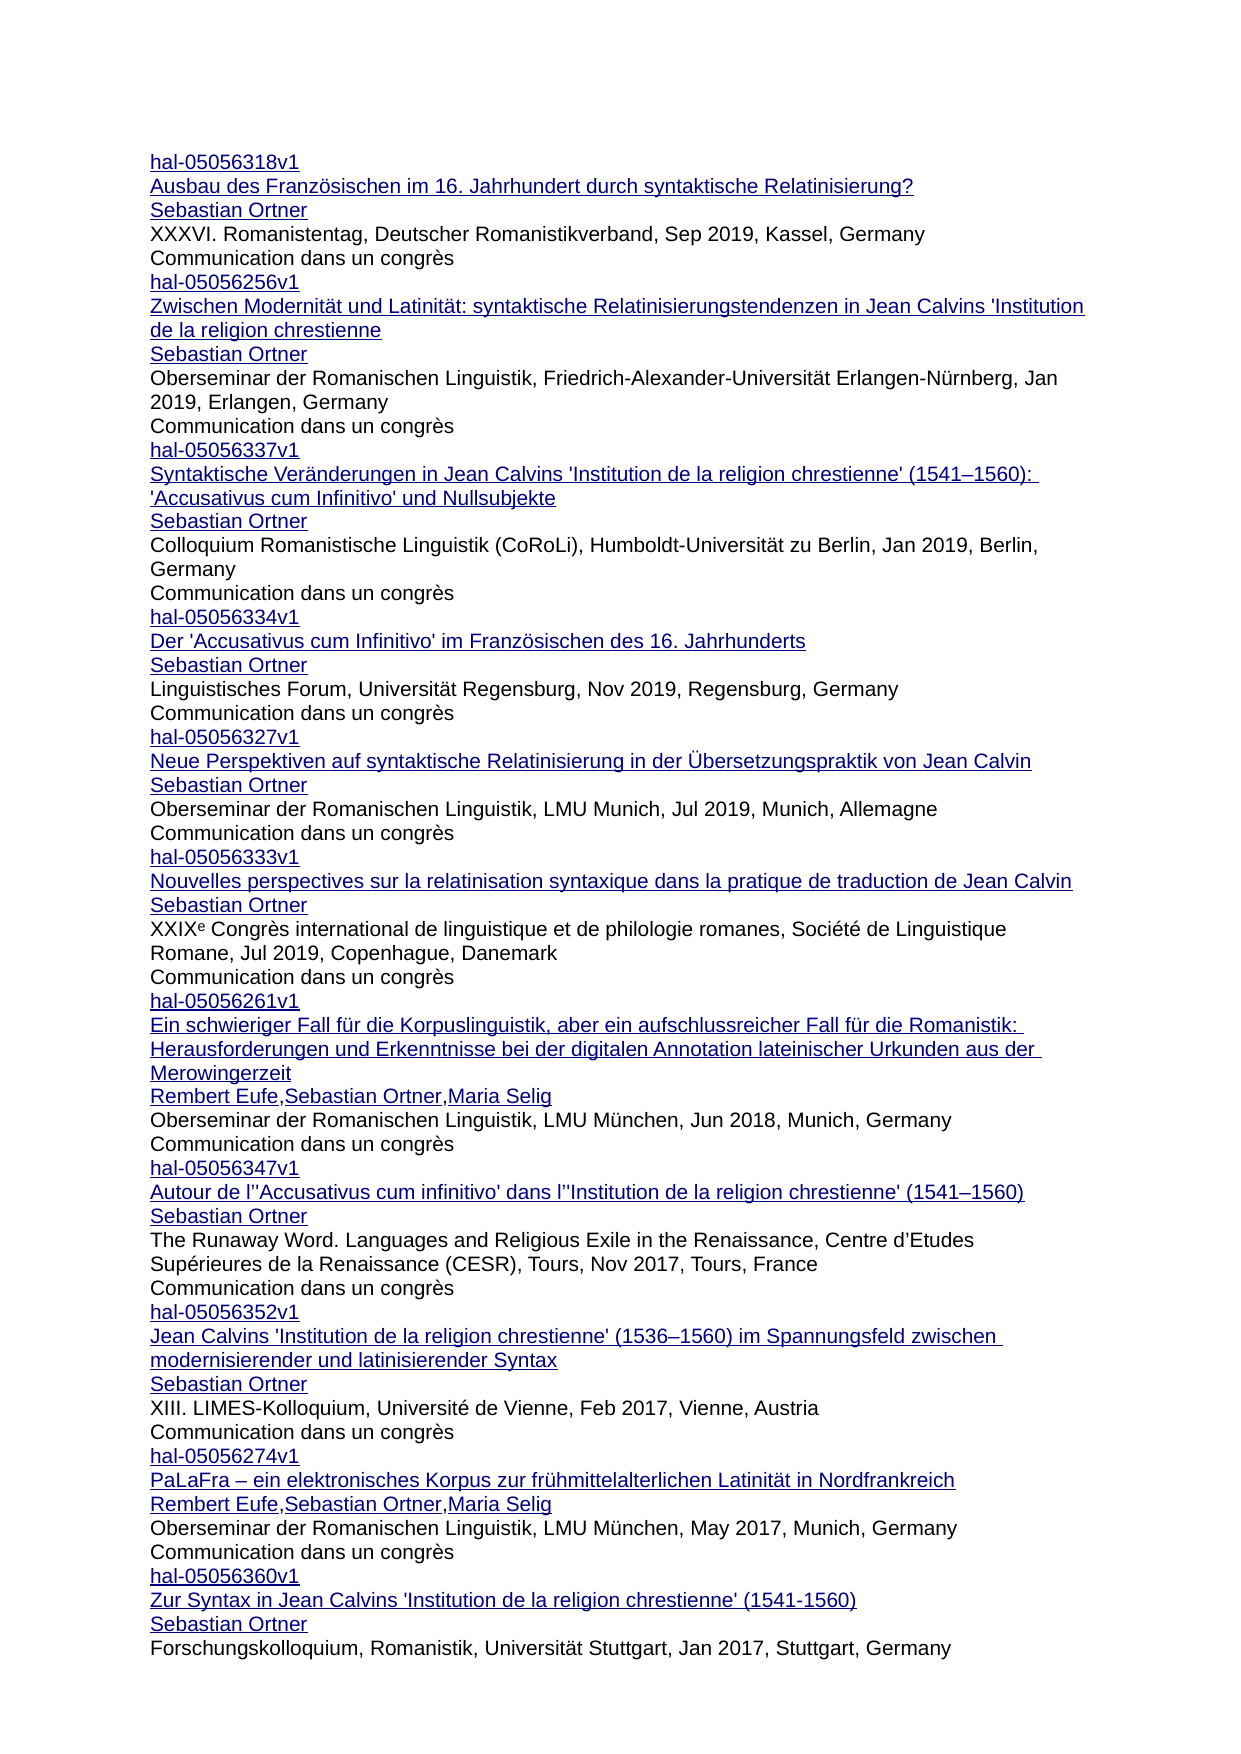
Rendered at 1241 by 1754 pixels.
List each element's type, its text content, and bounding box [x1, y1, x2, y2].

table_cell Nouvelles perspectives sur la relatinisation syntaxique dans la pratique de traduction de Jean Calvin Sebastian Ortner XXIXᵉ Congrès international de linguistique et de philologie romanes, Société de Linguistique Romane, Jul 2019, Copenhague, Danemark Communication dans un congrès hal-05056261v1 [150, 869, 1090, 1012]
table_cell Syntaktische Veränderungen in Jean Calvins 'Institution de la religion chrestienne' (1541–1560): 'Accusativus cum Infinitivo' und Nullsubjekte Sebastian Ortner Colloquium Romanistische Linguistik (CoRoLi), Humboldt-Universität zu Berlin, Jan 2019, Berlin, Germany Communication dans un congrès hal-05056334v1 [150, 461, 1090, 629]
table_cell PaLaFra – ein elektronisches Korpus zur frühmittelalterlichen Latinität in Nordfrankreich Rembert Eufe,Sebastian Ortner,Maria Selig Oberseminar der Romanischen Linguistik, LMU München, May 2017, Munich, Germany Communication dans un congrès hal-05056360v1 [150, 1468, 1090, 1587]
table_cell Autour de l’'Accusativus cum infinitivo' dans l’'Institution de la religion chrestienne' (1541–1560) Sebastian Ortner The Runaway Word. Languages and Religious Exile in the Renaissance, Centre d’Etudes Supérieures de la Renaissance (CESR), Tours, Nov 2017, Tours, France Communication dans un congrès hal-05056352v1 [150, 1180, 1090, 1324]
table_cell Der 'Accusativus cum Infinitivo' im Französischen des 16. Jahrhunderts Sebastian Ortner Linguistisches Forum, Universität Regensburg, Nov 2019, Regensburg, Germany Communication dans un congrès hal-05056327v1 [150, 629, 1090, 749]
table_cell Zwischen Modernität und Latinität: syntaktische Relatinisierungstendenzen in Jean Calvins 'Institution de la religion chrestienne Sebastian Ortner Oberseminar der Romanischen Linguistik, Friedrich-Alexander-Universität Erlangen-Nürnberg, Jan 2019, Erlangen, Germany Communication dans un congrès hal-05056337v1 [150, 294, 1090, 461]
table_cell Ein schwieriger Fall für die Korpuslinguistik, aber ein aufschlussreicher Fall für die Romanistik: Herausforderungen und Erkenntnisse bei der digitalen Annotation lateinischer Urkunden aus der Merowingerzeit Rembert Eufe,Sebastian Ortner,Maria Selig Oberseminar der Romanischen Linguistik, LMU München, Jun 2018, Munich, Germany Communication dans un congrès hal-05056347v1 [150, 1013, 1090, 1180]
table_cell Neue Perspektiven auf syntaktische Relatinisierung in der Übersetzungspraktik von Jean Calvin Sebastian Ortner Oberseminar der Romanischen Linguistik, LMU Munich, Jul 2019, Munich, Allemagne Communication dans un congrès hal-05056333v1 [150, 749, 1090, 869]
table_cell Jean Calvins 'Institution de la religion chrestienne' (1536–1560) im Spannungsfeld zwischen modernisierender und latinisierender Syntax Sebastian Ortner XIII. LIMES-Kolloquium, Université de Vienne, Feb 2017, Vienne, Austria Communication dans un congrès hal-05056274v1 [150, 1324, 1090, 1468]
table_cell Ausbau des Französischen im 16. Jahrhundert durch syntaktische Relatinisierung? Sebastian Ortner XXXVI. Romanistentag, Deutscher Romanistikverband, Sep 2019, Kassel, Germany Communication dans un congrès hal-05056256v1 [150, 174, 1090, 294]
table_cell Zur Syntax in Jean Calvins 'Institution de la religion chrestienne' (1541-1560) Sebastian Ortner Forschungskolloquium, Romanistik, Universität Stuttgart, Jan 2017, Stuttgart, Germany [150, 1588, 1090, 1659]
table_cell hal-05056318v1 [150, 150, 1090, 174]
